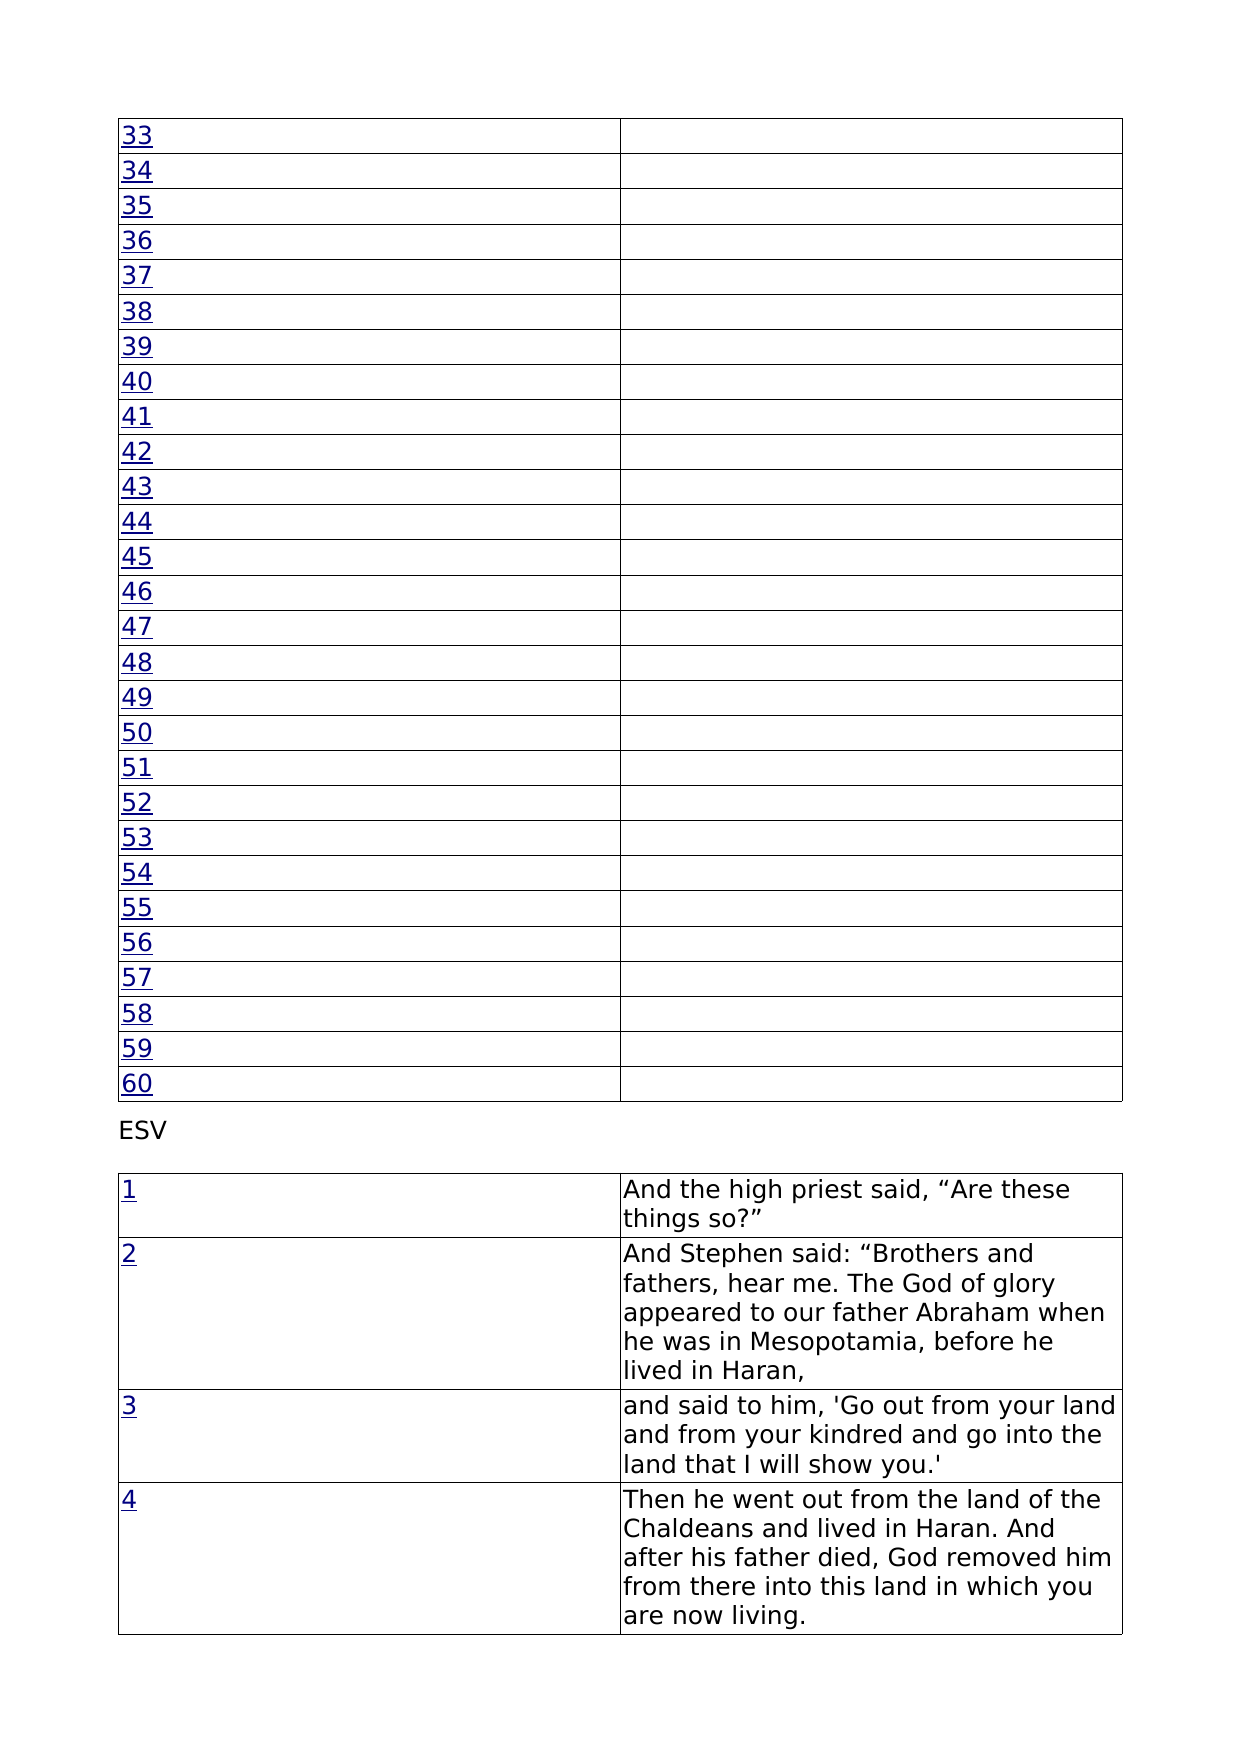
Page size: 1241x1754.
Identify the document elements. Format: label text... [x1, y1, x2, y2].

table_cell 34 [119, 154, 620, 188]
table_cell [621, 330, 1122, 364]
table_cell 57 [119, 962, 620, 996]
table_cell 54 [119, 856, 620, 890]
table_cell 44 [119, 505, 620, 539]
table_cell [621, 154, 1122, 188]
table_cell [621, 435, 1122, 469]
table_cell 55 [119, 891, 620, 926]
table_cell [621, 716, 1122, 750]
table_cell [621, 295, 1122, 329]
table_cell 40 [119, 365, 620, 399]
table_cell 49 [119, 681, 620, 715]
table_cell 39 [119, 330, 620, 364]
table_cell [621, 962, 1122, 996]
table_cell 48 [119, 646, 620, 680]
table_cell 45 [119, 540, 620, 574]
table_cell 35 [119, 189, 620, 223]
table_cell [621, 470, 1122, 504]
table_cell [621, 400, 1122, 434]
table_cell 59 [119, 1032, 620, 1066]
table_cell [621, 786, 1122, 820]
table_cell [621, 365, 1122, 399]
table_cell 52 [119, 786, 620, 820]
table_cell [621, 119, 1122, 153]
table_cell 51 [119, 751, 620, 785]
table_cell and said to him, 'Go out from your land and from your kindred and go into the land that I will show you.' [621, 1390, 1122, 1482]
table_cell 4 [119, 1483, 620, 1634]
table_cell 38 [119, 295, 620, 329]
table_cell And Stephen said: “Brothers and fathers, hear me. The God of glory appeared to our father Abraham when he was in Mesopotamia, before he lived in Haran, [621, 1238, 1122, 1388]
table_cell 46 [119, 576, 620, 609]
table_header And the high priest said, “Are these things so?” [621, 1174, 1122, 1237]
table_cell 41 [119, 400, 620, 434]
table_cell [621, 891, 1122, 926]
table_cell [621, 189, 1122, 223]
table_cell 2 [119, 1238, 620, 1388]
table_cell [621, 225, 1122, 258]
table_cell 33 [119, 119, 620, 153]
table_cell 56 [119, 927, 620, 961]
table_cell [621, 646, 1122, 680]
table_cell [621, 540, 1122, 574]
table_cell 36 [119, 225, 620, 258]
table_cell 42 [119, 435, 620, 469]
table_cell 47 [119, 611, 620, 645]
table_cell [621, 856, 1122, 890]
table_cell 53 [119, 821, 620, 855]
text ESV [118, 1116, 1122, 1145]
table_cell [621, 927, 1122, 961]
table_cell 50 [119, 716, 620, 750]
table_cell [621, 1067, 1122, 1101]
table_cell [621, 751, 1122, 785]
table_cell [621, 1032, 1122, 1066]
table_cell 58 [119, 997, 620, 1031]
table_cell [621, 821, 1122, 855]
table_cell [621, 611, 1122, 645]
table_header 1 [119, 1174, 620, 1237]
table_cell Then he went out from the land of the Chaldeans and lived in Haran. And after his father died, God removed him from there into this land in which you are now living. [621, 1483, 1122, 1634]
table_cell [621, 681, 1122, 715]
table_cell 3 [119, 1390, 620, 1482]
table_cell 60 [119, 1067, 620, 1101]
table_cell [621, 997, 1122, 1031]
table_cell [621, 505, 1122, 539]
table_cell 37 [119, 260, 620, 294]
table_cell 43 [119, 470, 620, 504]
table_cell [621, 576, 1122, 609]
table_cell [621, 260, 1122, 294]
